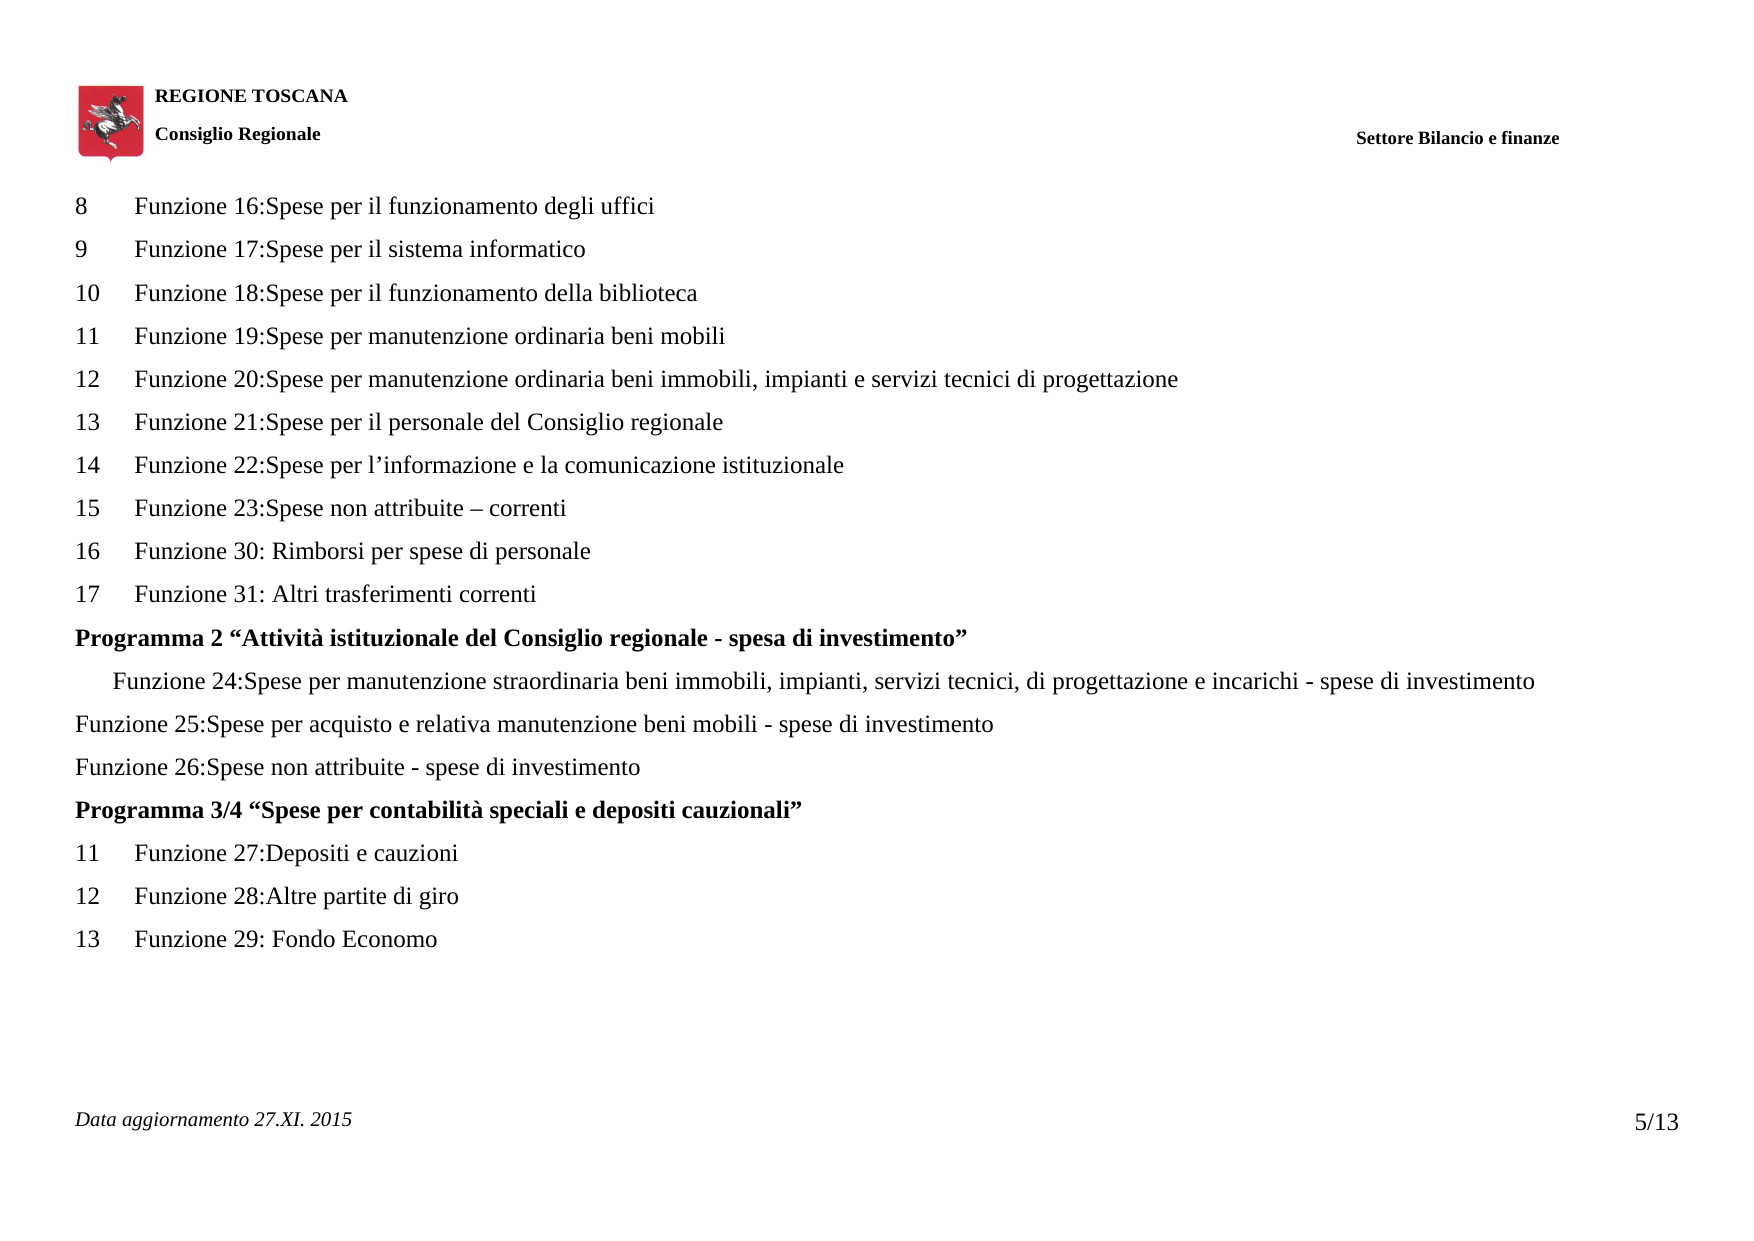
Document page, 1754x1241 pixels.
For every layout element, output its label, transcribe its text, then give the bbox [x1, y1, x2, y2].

text Programma 2 “Attività istituzionale del Consiglio regionale - spesa di investimento” [75, 623, 1679, 651]
list Funzione 20:Spese per manutenzione ordinaria beni immobili, impianti e servizi tecnici di progettazione [75, 364, 1679, 393]
list Funzione 26:Spese non attribuite - spese di investimento [75, 752, 1679, 781]
list Funzione 28:Altre partite di giro [75, 881, 1679, 910]
list Funzione 18:Spese per il funzionamento della biblioteca [75, 278, 1679, 306]
list Funzione 27:Depositi e cauzioni [75, 838, 1679, 867]
list Funzione 19:Spese per manutenzione ordinaria beni mobili [75, 321, 1679, 349]
list Funzione 16:Spese per il funzionamento degli uffici [75, 191, 1679, 220]
text Programma 3/4 “Spese per contabilità speciali e depositi cauzionali” [75, 795, 1679, 824]
list Funzione 30: Rimborsi per spese di personale [75, 536, 1679, 565]
list Funzione 17:Spese per il sistema informatico [75, 234, 1679, 263]
list Funzione 29: Fondo Economo [75, 924, 1679, 953]
list Funzione 23:Spese non attribuite – correnti [75, 493, 1679, 522]
list Funzione 25:Spese per acquisto e relativa manutenzione beni mobili - spese di investimento [75, 709, 1679, 738]
list Funzione 21:Spese per il personale del Consiglio regionale [75, 407, 1679, 436]
list Funzione 31: Altri trasferimenti correnti [75, 579, 1679, 608]
list Funzione 22:Spese per l’informazione e la comunicazione istituzionale [75, 450, 1679, 479]
list Funzione 24:Spese per manutenzione straordinaria beni immobili, impianti, servizi tecnici, di progettazione e incarichi - spese di investimento [112, 666, 1679, 694]
